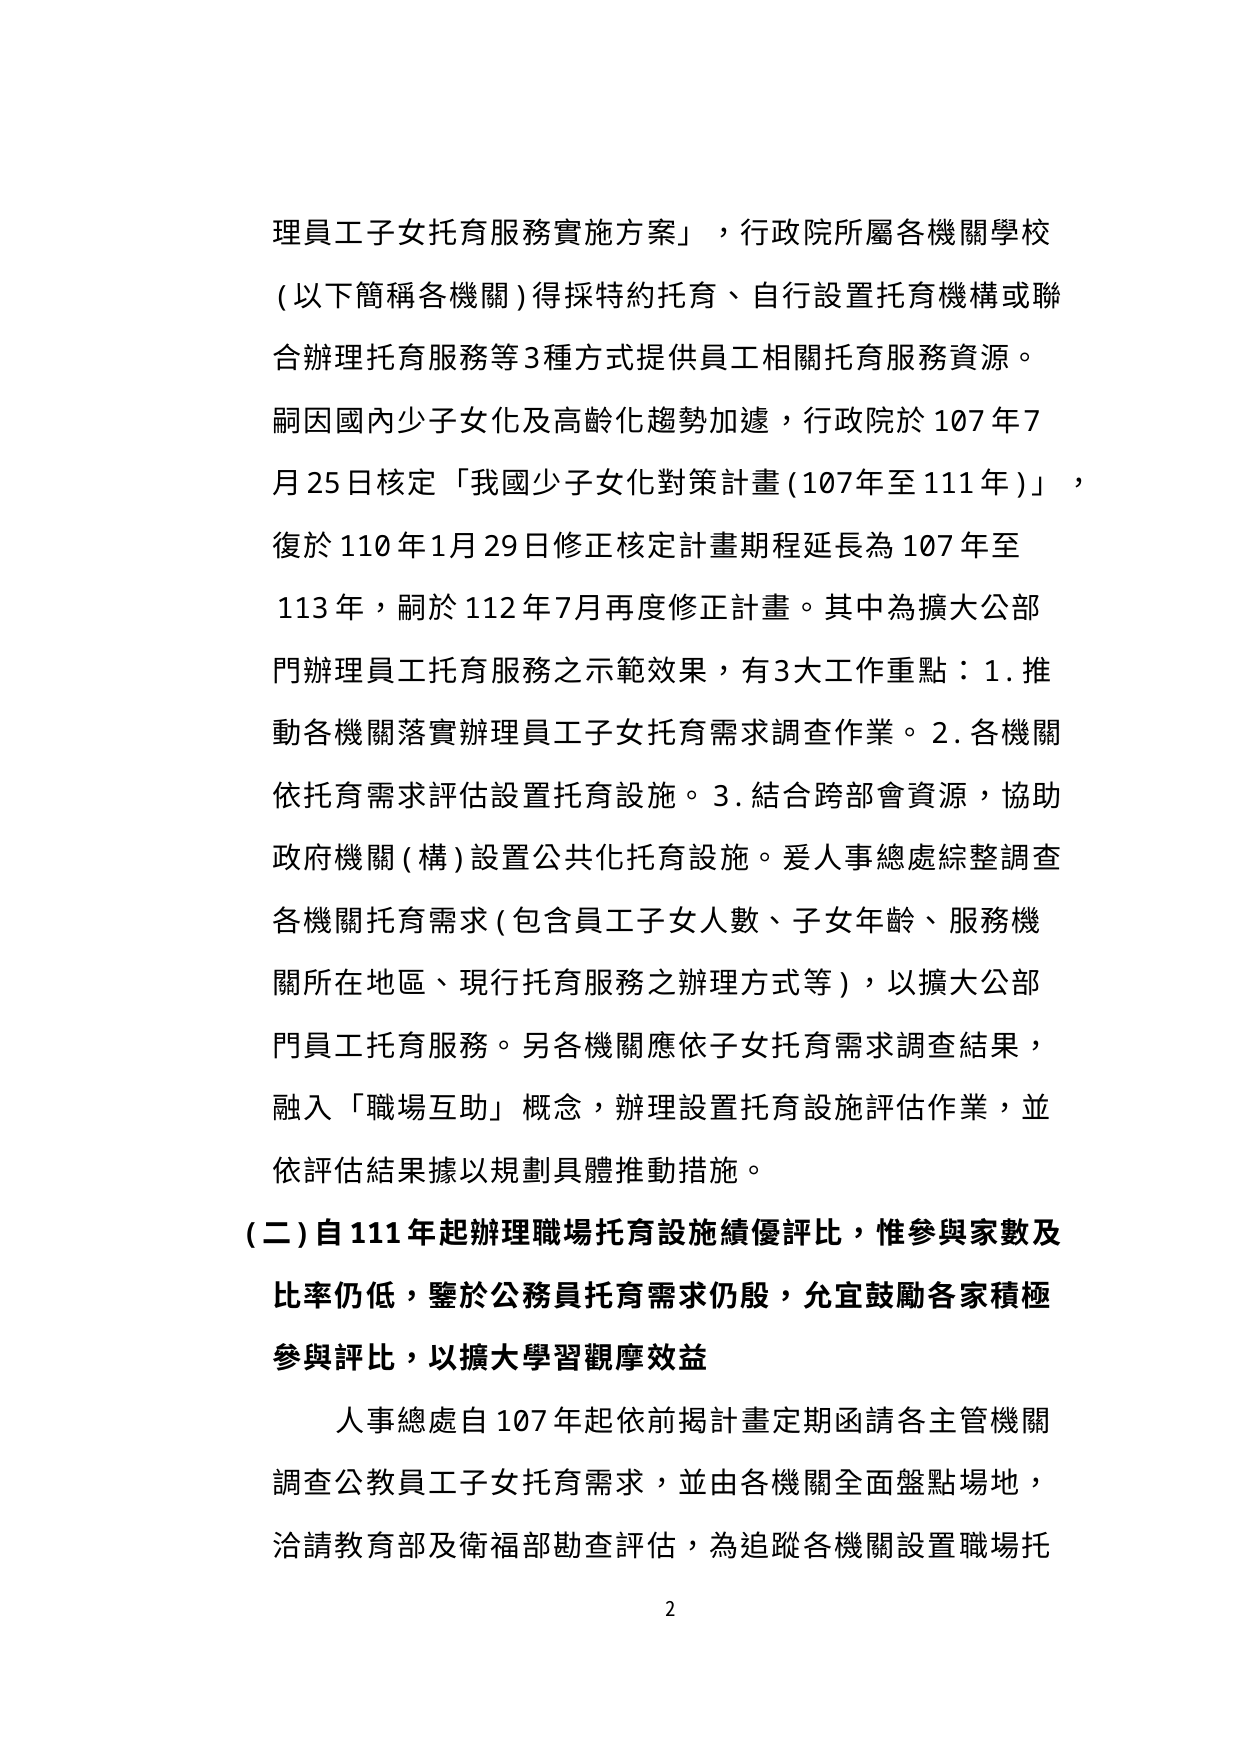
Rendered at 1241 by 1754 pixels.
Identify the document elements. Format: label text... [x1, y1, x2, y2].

text 行政院為解決公教人員托育需求並落實照顧公教福利之宗旨，於97年12月3日函頒「行政院所屬各機關學校辦理員工子女托育服務實施方案」，行政院所屬各機關學校(以下簡稱各機關)得採特約托育、自行設置托育機構或聯合辦理托育服務等3種方式提供員工相關托育服務資源。嗣因國內少子女化及高齡化趨勢加遽，行政院於107年7月25日核定「我國少子女化對策計畫(107年至111年)」，復於110年1月29日修正核定計畫期程延長為107年至113年，嗣於112年7月再度修正計畫。其中為擴大公部門辦理員工托育服務之示範效果，有3大工作重點：1.推動各機關落實辦理員工子女托育需求調查作業。2.各機關依托育需求評估設置托育設施。3.結合跨部會資源，協助政府機關(構)設置公共化托育設施。爰人事總處綜整調查各機關托育需求(包含員工子女人數、子女年齡、服務機關所在地區、現行托育服務之辦理方式等)，以擴大公部門員工托育服務。另各機關應依子女托育需求調查結果，融入「職場互助」概念，辦理設置托育設施評估作業，並依評估結果據以規劃具體推動措施。 [266, 189, 1063, 1189]
text (二)自111年起辦理職場托育設施績優評比，惟參與家數及比率仍低，鑒於公務員托育需求仍殷，允宜鼓勵各家積極參與評比，以擴大學習觀摩效益 [236, 1189, 1063, 1377]
text 人事總處自107年起依前揭計畫定期函請各主管機關調查公教員工子女托育需求，並由各機關全面盤點場地，洽請教育部及衛福部勘查評估，為追蹤各機關設置職場托 [266, 1377, 1063, 1564]
